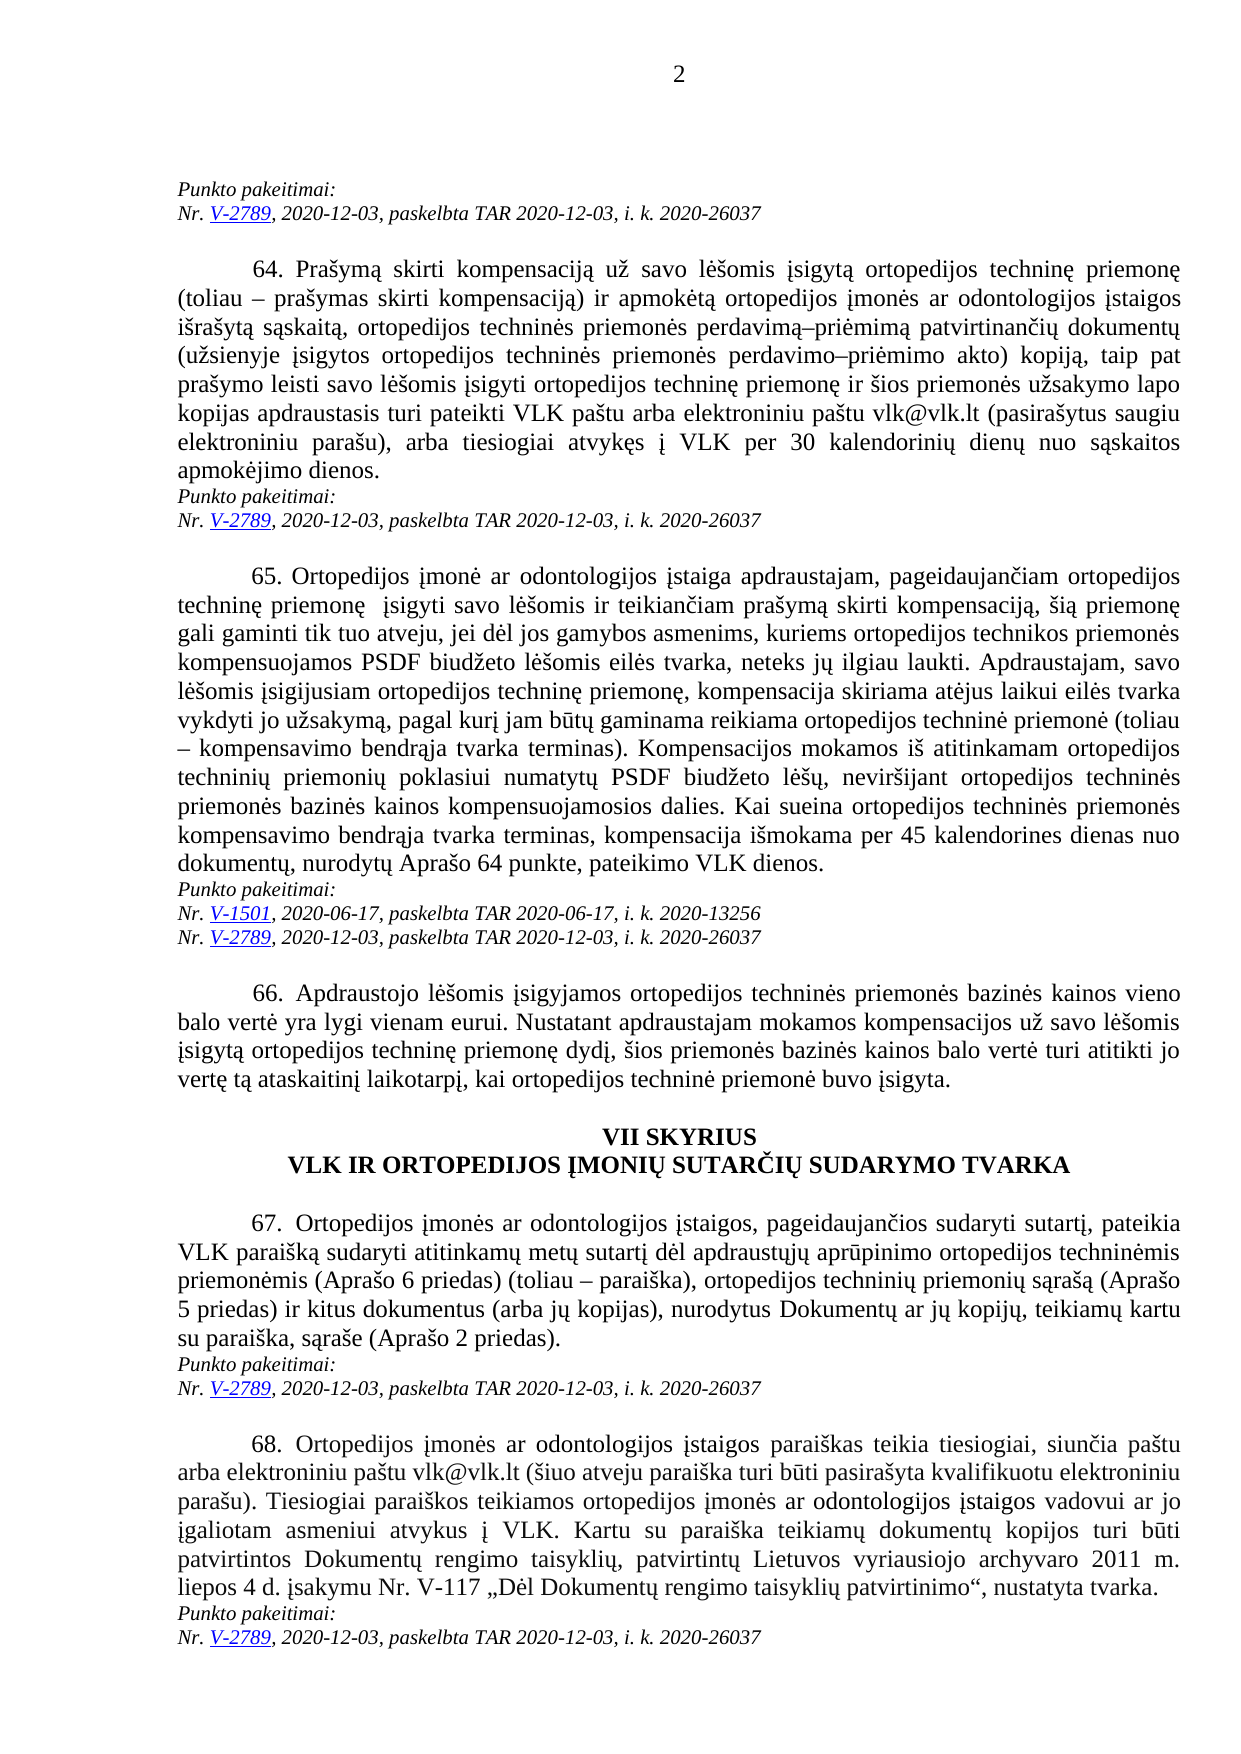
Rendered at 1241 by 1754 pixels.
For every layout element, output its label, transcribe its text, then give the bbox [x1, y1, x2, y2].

text 67. Ortopedijos įmonės ar odontologijos įstaigos, pageidaujančios sudaryti sutartį, pateikia VLK paraišką sudaryti atitinkamų metų sutartį dėl apdraustųjų aprūpinimo ortopedijos techninėmis priemonėmis (Aprašo 6 priedas) (toliau – paraiška), ortopedijos techninių priemonių sąrašą (Aprašo 5 priedas) ir kitus dokumentus (arba jų kopijas), nurodytus Dokumentų ar jų kopijų, teikiamų kartu su paraiška, sąraše (Aprašo 2 priedas). [177, 1208, 1181, 1352]
text Nr. V-2789, 2020-12-03, paskelbta TAR 2020-12-03, i. k. 2020-26037 [177, 201, 1181, 225]
text VII SKYRIUS [177, 1122, 1181, 1151]
text Nr. V-2789, 2020-12-03, paskelbta TAR 2020-12-03, i. k. 2020-26037 [177, 1376, 1181, 1400]
text 68. Ortopedijos įmonės ar odontologijos įstaigos paraiškas teikia tiesiogiai, siunčia paštu arba elektroniniu paštu vlk@vlk.lt (šiuo atveju paraiška turi būti pasirašyta kvalifikuotu elektroniniu parašu). Tiesiogiai paraiškos teikiamos ortopedijos įmonės ar odontologijos įstaigos vadovui ar jo įgaliotam asmeniui atvykus į VLK. Kartu su paraiška teikiamų dokumentų kopijos turi būti patvirtintos Dokumentų rengimo taisyklių, patvirtintų Lietuvos vyriausiojo archyvaro 2011 m. liepos 4 d. įsakymu Nr. V-117 „Dėl Dokumentų rengimo taisyklių patvirtinimo“, nustatyta tvarka. [177, 1429, 1181, 1601]
text Nr. V-2789, 2020-12-03, paskelbta TAR 2020-12-03, i. k. 2020-26037 [177, 1625, 1181, 1649]
text Nr. V-1501, 2020-06-17, paskelbta TAR 2020-06-17, i. k. 2020-13256 [177, 901, 1181, 925]
text 65. Ortopedijos įmonė ar odontologijos įstaiga apdraustajam, pageidaujančiam ortopedijos techninę priemonę įsigyti savo lėšomis ir teikiančiam prašymą skirti kompensaciją, šią priemonę gali gaminti tik tuo atveju, jei dėl jos gamybos asmenims, kuriems ortopedijos technikos priemonės kompensuojamos PSDF biudžeto lėšomis eilės tvarka, neteks jų ilgiau laukti. Apdraustajam, savo lėšomis įsigijusiam ortopedijos techninę priemonę, kompensacija skiriama atėjus laikui eilės tvarka vykdyti jo užsakymą, pagal kurį jam būtų gaminama reikiama ortopedijos techninė priemonė (toliau – kompensavimo bendrąja tvarka terminas). Kompensacijos mokamos iš atitinkamam ortopedijos techninių priemonių poklasiui numatytų PSDF biudžeto lėšų, neviršijant ortopedijos techninės priemonės bazinės kainos kompensuojamosios dalies. Kai sueina ortopedijos techninės priemonės kompensavimo bendrąja tvarka terminas, kompensacija išmokama per 45 kalendorines dienas nuo dokumentų, nurodytų Aprašo 64 punkte, pateikimo VLK dienos. [177, 561, 1181, 877]
text VLK IR ORTOPEDIJOS ĮMONIŲ SUTARČIŲ SUDARYMO TVARKA [177, 1151, 1181, 1179]
text Punkto pakeitimai: [177, 1352, 1181, 1376]
text Punkto pakeitimai: [177, 1601, 1181, 1625]
text 66. Apdraustojo lėšomis įsigyjamos ortopedijos techninės priemonės bazinės kainos vieno balo vertė yra lygi vienam eurui. Nustatant apdraustajam mokamos kompensacijos už savo lėšomis įsigytą ortopedijos techninę priemonę dydį, šios priemonės bazinės kainos balo vertė turi atitikti jo vertę tą ataskaitinį laikotarpį, kai ortopedijos techninė priemonė buvo įsigyta. [177, 978, 1181, 1093]
text Punkto pakeitimai: [177, 877, 1181, 901]
text Nr. V-2789, 2020-12-03, paskelbta TAR 2020-12-03, i. k. 2020-26037 [177, 508, 1181, 532]
text Punkto pakeitimai: [177, 484, 1181, 508]
text Nr. V-2789, 2020-12-03, paskelbta TAR 2020-12-03, i. k. 2020-26037 [177, 925, 1181, 949]
text 64. Prašymą skirti kompensaciją už savo lėšomis įsigytą ortopedijos techninę priemonę (toliau – prašymas skirti kompensaciją) ir apmokėtą ortopedijos įmonės ar odontologijos įstaigos išrašytą sąskaitą, ortopedijos techninės priemonės perdavimą–priėmimą patvirtinančių dokumentų (užsienyje įsigytos ortopedijos techninės priemonės perdavimo–priėmimo akto) kopiją, taip pat prašymo leisti savo lėšomis įsigyti ortopedijos techninę priemonę ir šios priemonės užsakymo lapo kopijas apdraustasis turi pateikti VLK paštu arba elektroniniu paštu vlk@vlk.lt (pasirašytus saugiu elektroniniu parašu), arba tiesiogiai atvykęs į VLK per 30 kalendorinių dienų nuo sąskaitos apmokėjimo dienos. [177, 254, 1181, 484]
text Punkto pakeitimai: [177, 177, 1181, 201]
